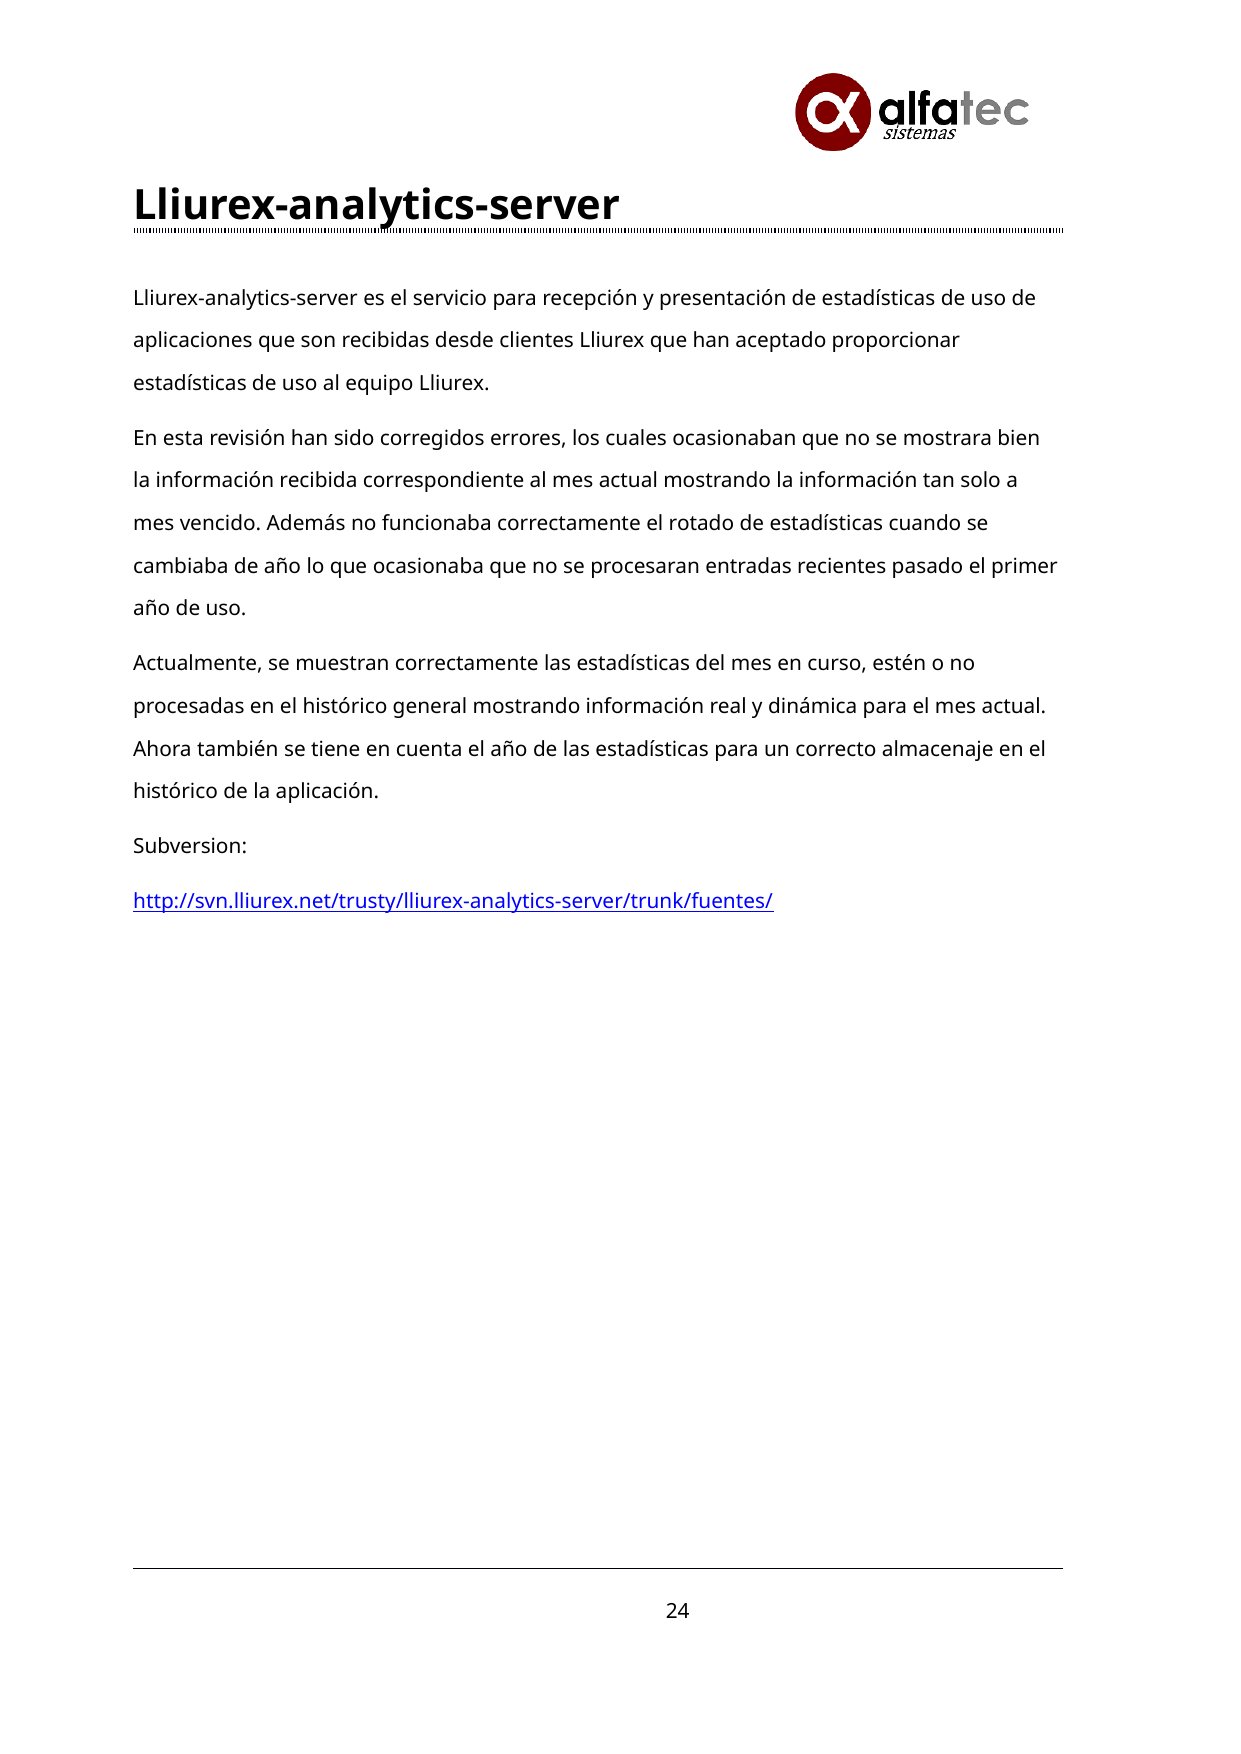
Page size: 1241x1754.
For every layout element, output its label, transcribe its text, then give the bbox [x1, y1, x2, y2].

picture [795, 73, 1031, 151]
text Subversion: [133, 831, 1063, 860]
text Lliurex-analytics-server es el servicio para recepción y presentación de estadísticas de uso de aplicaciones que son recibidas desde clientes Lliurex que han aceptado proporcionar estadísticas de uso al equipo Lliurex. [133, 283, 1063, 396]
text Actualmente, se muestran correctamente las estadísticas del mes en curso, estén o no procesadas en el histórico general mostrando información real y dinámica para el mes actual. Ahora también se tiene en cuenta el año de las estadísticas para un correcto almacenaje en el histórico de la aplicación. [133, 648, 1063, 805]
text http://svn.lliurex.net/trusty/lliurex-analytics-server/trunk/fuentes/ [133, 887, 1063, 915]
subtitle Lliurex-analytics-server [133, 193, 1063, 233]
text En esta revisión han sido corregidos errores, los cuales ocasionaban que no se mostrara bien la información recibida correspondiente al mes actual mostrando la información tan solo a mes vencido. Además no funcionaba correctamente el rotado de estadísticas cuando se cambiaba de año lo que ocasionaba que no se procesaran entradas recientes pasado el primer año de uso. [133, 423, 1063, 622]
